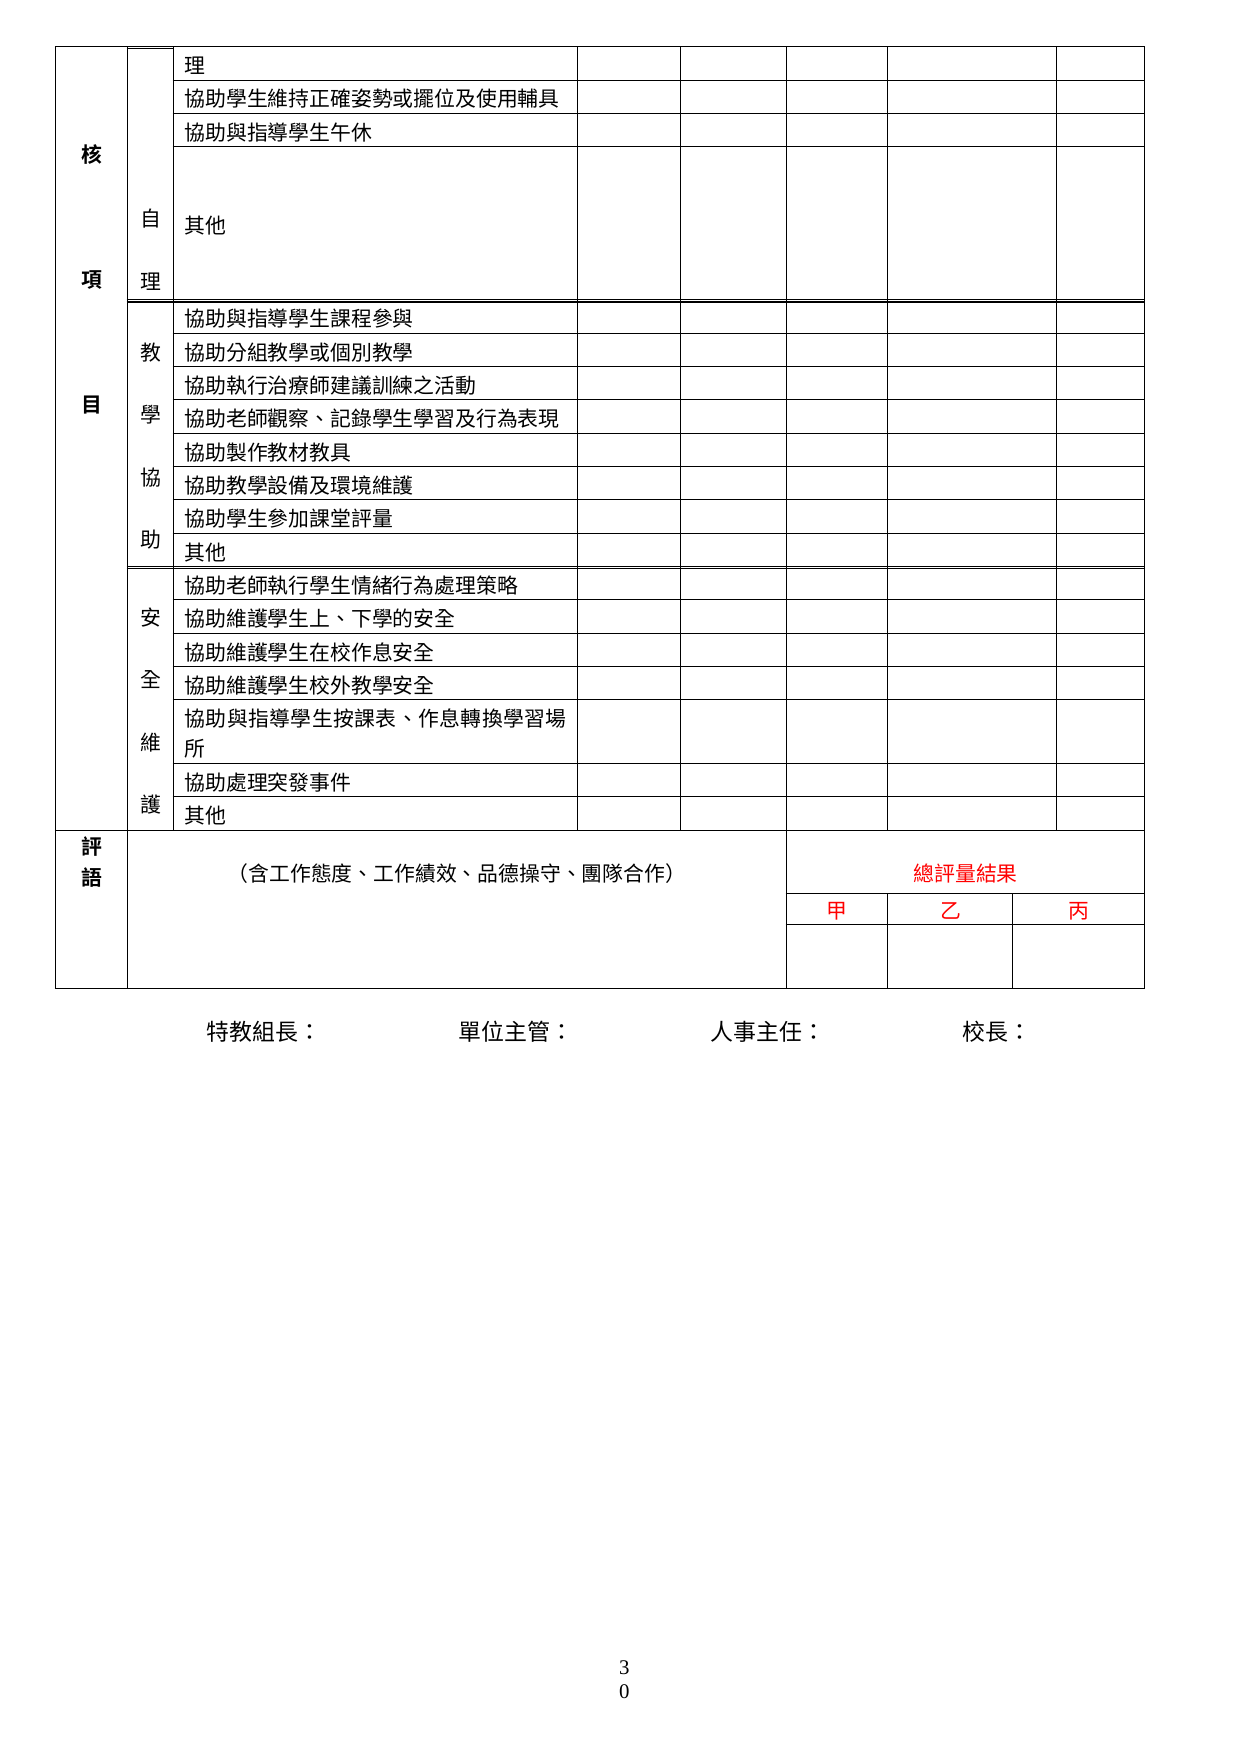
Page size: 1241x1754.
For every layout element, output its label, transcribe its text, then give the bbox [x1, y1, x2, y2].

table_cell [888, 925, 1012, 988]
table_cell [888, 797, 1056, 829]
table_cell [787, 634, 887, 666]
table_cell 理 [174, 47, 577, 79]
table_cell [787, 797, 887, 829]
table_cell 協助製作教材教具 [174, 434, 577, 466]
table_cell 其他 [174, 534, 577, 566]
table_cell [681, 700, 786, 763]
table_cell [787, 47, 887, 79]
table_cell [888, 47, 1056, 79]
table_cell [1057, 367, 1144, 399]
table_cell 協助分組教學或個別教學 [174, 334, 577, 366]
table_cell 協助維護學生在校作息安全 [174, 634, 577, 666]
table_cell 其他 [174, 147, 577, 299]
table_cell [1057, 500, 1144, 533]
table_cell [681, 600, 786, 633]
table_cell 協助與指導學生課程參與 [174, 303, 577, 333]
table_cell [578, 634, 680, 666]
table_cell [1057, 764, 1144, 796]
table_cell [787, 467, 887, 499]
table_cell [787, 81, 887, 113]
table_cell [681, 434, 786, 466]
table_cell [681, 500, 786, 533]
table_cell [681, 400, 786, 433]
table_cell [681, 797, 786, 829]
table_cell [888, 303, 1056, 333]
table_cell [578, 534, 680, 566]
table_cell [681, 114, 786, 146]
table_cell [578, 114, 680, 146]
table_cell [1057, 400, 1144, 433]
table_cell [1057, 569, 1144, 599]
table_cell [1057, 534, 1144, 566]
table_cell [578, 400, 680, 433]
table_cell 乙 [888, 894, 1012, 924]
table_cell [1057, 47, 1144, 79]
table_cell [578, 147, 680, 299]
table_cell [681, 81, 786, 113]
table_cell [1057, 303, 1144, 333]
table_cell [681, 303, 786, 333]
table_cell [578, 434, 680, 466]
table_cell [787, 600, 887, 633]
table_cell [578, 500, 680, 533]
table_cell 協助處理突發事件 [174, 764, 577, 796]
table_cell [578, 334, 680, 366]
table_cell [578, 569, 680, 599]
table_cell [578, 600, 680, 633]
table_cell [681, 367, 786, 399]
table_cell [787, 700, 887, 763]
table_cell [1057, 667, 1144, 699]
table_cell [578, 764, 680, 796]
table_cell [888, 634, 1056, 666]
table_cell [578, 367, 680, 399]
table_cell [578, 667, 680, 699]
table_cell [1057, 467, 1144, 499]
table_cell 總評量結果 [787, 831, 1144, 893]
table_cell 甲 [787, 894, 887, 924]
table_cell [888, 147, 1056, 299]
table_cell [1057, 147, 1144, 299]
table_cell 教學協助 [128, 303, 173, 566]
table_cell [1057, 334, 1144, 366]
table_cell 協助老師觀察、記錄學生學習及行為表現 [174, 400, 577, 433]
table_cell 協助維護學生校外教學安全 [174, 667, 577, 699]
table_cell [1057, 114, 1144, 146]
table_cell [681, 569, 786, 599]
table_cell [888, 400, 1056, 433]
table_cell [787, 569, 887, 599]
text 特教組長： 單位主管： 人事主任： 校長： [86, 989, 1152, 1051]
table_cell [1057, 81, 1144, 113]
table_cell [681, 764, 786, 796]
table_cell 協助學生維持正確姿勢或擺位及使用輔具 [174, 81, 577, 113]
table_cell [578, 467, 680, 499]
table_cell [888, 114, 1056, 146]
table_cell [888, 367, 1056, 399]
table_cell [578, 303, 680, 333]
table_cell [787, 400, 887, 433]
table_cell [578, 47, 680, 79]
table_cell [1013, 925, 1144, 988]
table_cell [1057, 434, 1144, 466]
table_cell [888, 667, 1056, 699]
table_cell 協助執行治療師建議訓練之活動 [174, 367, 577, 399]
table_cell [681, 634, 786, 666]
table_cell [787, 367, 887, 399]
table_cell [681, 534, 786, 566]
table_cell [578, 81, 680, 113]
table_cell [888, 700, 1056, 763]
table_cell 協助與指導學生按課表、作息轉換學習場所 [174, 700, 577, 763]
table_cell 評 語 [56, 831, 127, 988]
table_cell [787, 667, 887, 699]
table_cell [1057, 700, 1144, 763]
table_cell [681, 667, 786, 699]
table_cell 協助學生參加課堂評量 [174, 500, 577, 533]
table_cell 生活自理指導 [128, 49, 173, 299]
table_cell [888, 569, 1056, 599]
table_cell 核 項 目 [56, 47, 127, 829]
table_cell [787, 334, 887, 366]
table_cell [888, 764, 1056, 796]
table_cell [888, 334, 1056, 366]
table_cell [787, 764, 887, 796]
table_cell [578, 700, 680, 763]
table_cell 協助與指導學生午休 [174, 114, 577, 146]
table_cell （含工作態度、工作績效、品德操守、團隊合作） [128, 831, 786, 988]
table_cell 其他 [174, 797, 577, 829]
table_cell [1057, 797, 1144, 829]
table_cell [787, 500, 887, 533]
table_cell [787, 925, 887, 988]
table_cell [888, 534, 1056, 566]
table_cell 協助維護學生上、下學的安全 [174, 600, 577, 633]
table_cell [681, 47, 786, 79]
table_cell [888, 500, 1056, 533]
table_cell [1057, 634, 1144, 666]
table_cell [681, 147, 786, 299]
table_cell [681, 334, 786, 366]
table_cell [578, 797, 680, 829]
table_cell [681, 467, 786, 499]
table_cell [888, 467, 1056, 499]
table_cell [787, 303, 887, 333]
table_cell [787, 434, 887, 466]
table_cell [888, 600, 1056, 633]
table_cell 協助教學設備及環境維護 [174, 467, 577, 499]
table_cell [1057, 600, 1144, 633]
table_cell 安全維護 [128, 569, 173, 829]
table_cell [787, 147, 887, 299]
table_cell 協助老師執行學生情緒行為處理策略 [174, 569, 577, 599]
table_cell [787, 114, 887, 146]
table_cell [787, 534, 887, 566]
table_cell 丙 [1013, 894, 1144, 924]
table_cell [888, 434, 1056, 466]
table_cell [888, 81, 1056, 113]
